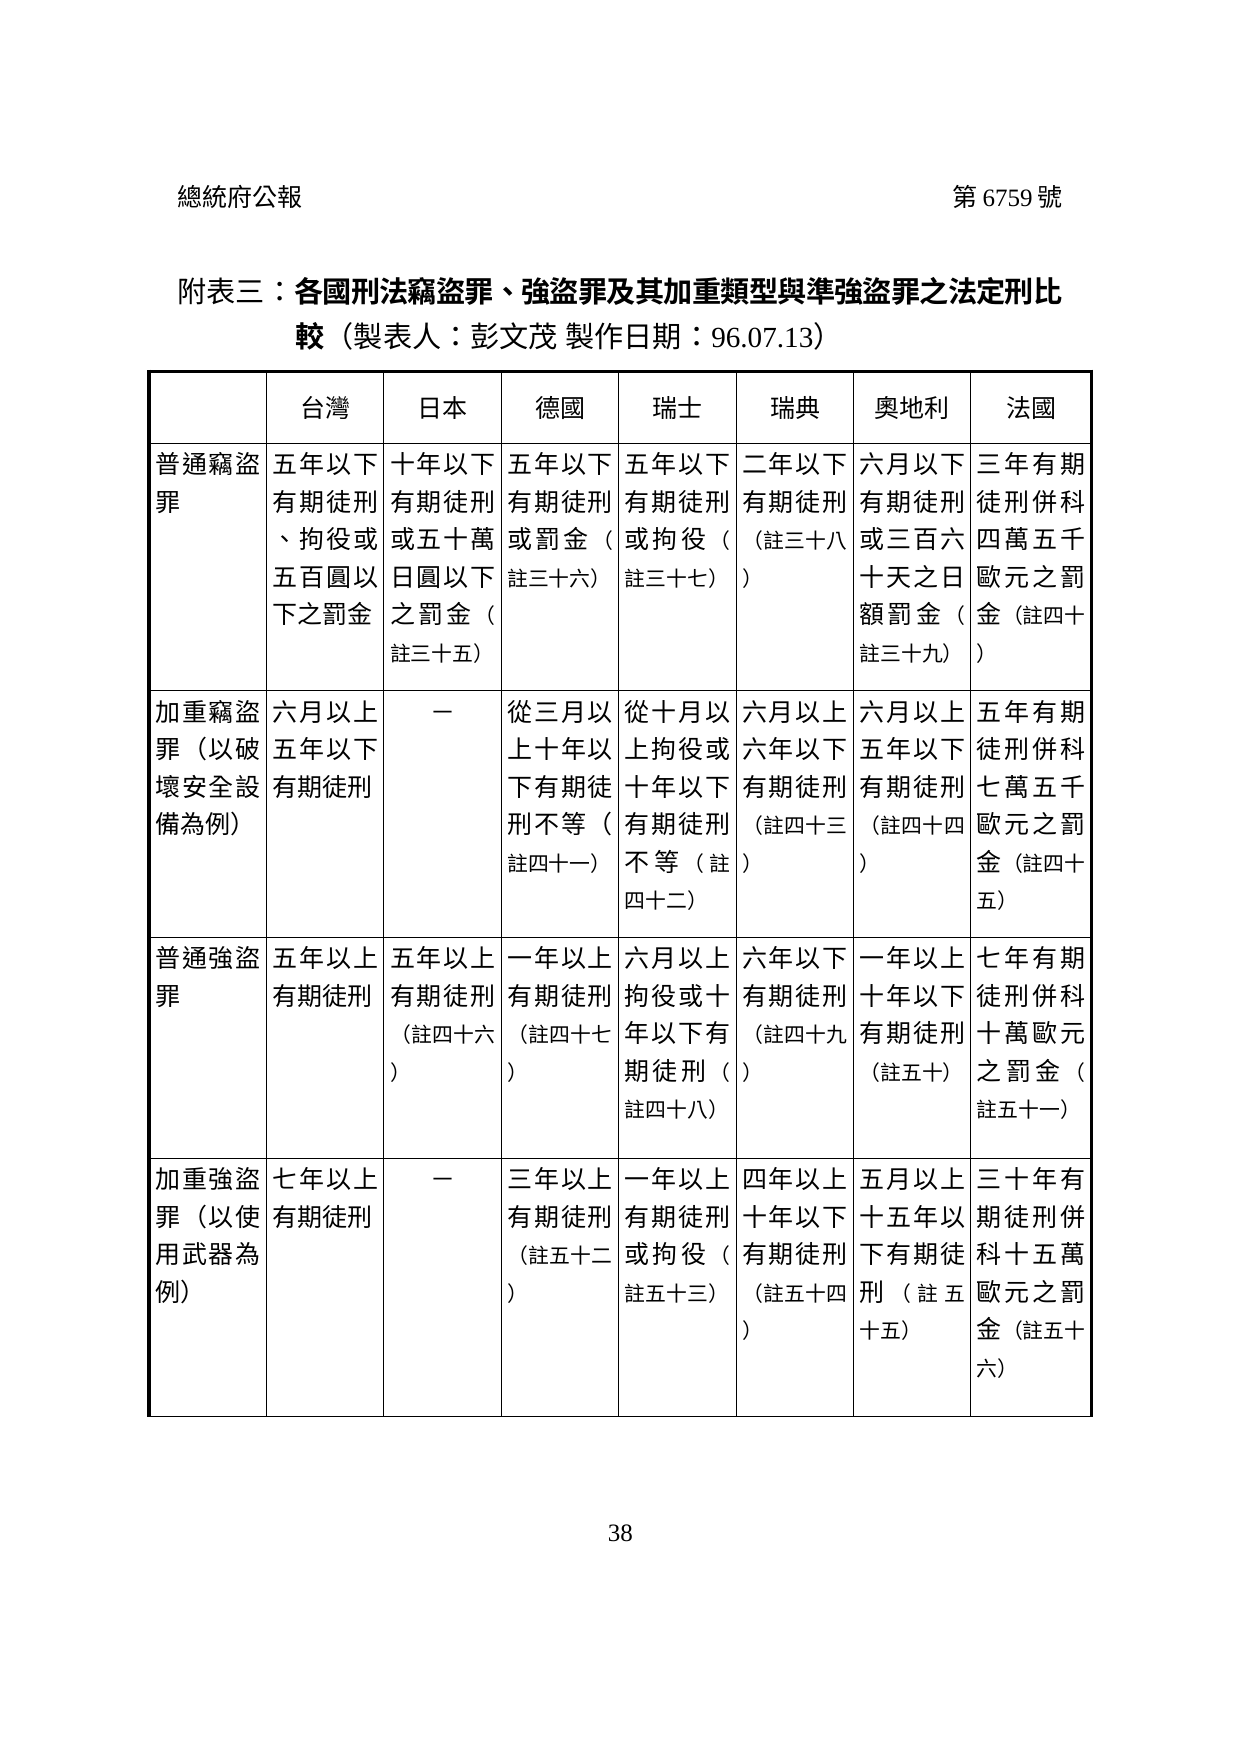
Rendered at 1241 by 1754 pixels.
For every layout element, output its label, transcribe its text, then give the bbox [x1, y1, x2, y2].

table_header [151, 373, 266, 443]
table_cell － [384, 691, 501, 937]
table_cell 從十月以上拘役或十年以下有期徒刑不等（註四十二） [619, 691, 736, 937]
table_cell 六月以下有期徒刑或三百六十天之日額罰金（註三十九） [854, 444, 970, 690]
table_header 日本 [384, 373, 501, 443]
table_cell 五年以下有期徒刑或罰金（註三十六） [502, 444, 618, 690]
table_cell 七年以上有期徒刑 [267, 1159, 383, 1416]
table_cell 一年以上有期徒刑或拘役（註五十三） [619, 1159, 736, 1416]
table_cell 五年以上有期徒刑 [267, 938, 383, 1158]
table_header 德國 [502, 373, 618, 443]
table_cell 加重強盜罪（以使用武器為例） [151, 1159, 266, 1416]
table_header 台灣 [267, 373, 383, 443]
table_cell 七年有期徒刑併科十萬歐元之罰金（註五十一） [971, 938, 1090, 1158]
table_cell 六月以上五年以下有期徒刑 [267, 691, 383, 937]
table_cell － [384, 1159, 501, 1416]
table_header 奧地利 [854, 373, 970, 443]
table_cell 三年以上有期徒刑（註五十二） [502, 1159, 618, 1416]
table_cell 普通竊盜罪 [151, 444, 266, 690]
table_header 瑞士 [619, 373, 736, 443]
table_cell 從三月以上十年以下有期徒刑不等（註四十一） [502, 691, 618, 937]
text 附表三：各國刑法竊盜罪、強盜罪及其加重類型與準強盜罪之法定刑比較（製表人：彭文茂 製作日期：96.07.13） [177, 266, 1063, 357]
table_cell 五年以下有期徒刑或拘役（註三十七） [619, 444, 736, 690]
table_cell 加重竊盜罪（以破壞安全設備為例） [151, 691, 266, 937]
table_cell 一年以上十年以下有期徒刑（註五十） [854, 938, 970, 1158]
table_cell 一年以上有期徒刑（註四十七） [502, 938, 618, 1158]
table_cell 十年以下有期徒刑或五十萬日圓以下之罰金（註三十五） [384, 444, 501, 690]
table_cell 五年以下有期徒刑、拘役或五百圓以下之罰金 [267, 444, 383, 690]
table_cell 三十年有期徒刑併科十五萬歐元之罰金（註五十六） [971, 1159, 1090, 1416]
table_header 法國 [971, 373, 1090, 443]
table_cell 六年以下有期徒刑（註四十九） [737, 938, 853, 1158]
table_cell 二年以下有期徒刑（註三十八） [737, 444, 853, 690]
table_cell 六月以上拘役或十年以下有期徒刑（註四十八） [619, 938, 736, 1158]
table_cell 普通強盜罪 [151, 938, 266, 1158]
table_cell 六月以上五年以下有期徒刑（註四十四） [854, 691, 970, 937]
table_cell 四年以上十年以下有期徒刑（註五十四） [737, 1159, 853, 1416]
table_cell 五年以上有期徒刑（註四十六） [384, 938, 501, 1158]
table_cell 六月以上六年以下有期徒刑（註四十三） [737, 691, 853, 937]
table_cell 三年有期徒刑併科四萬五千歐元之罰金（註四十） [971, 444, 1090, 690]
table_cell 五年有期徒刑併科七萬五千歐元之罰金（註四十五） [971, 691, 1090, 937]
table_cell 五月以上十五年以下有期徒刑（註五十五） [854, 1159, 970, 1416]
table_header 瑞典 [737, 373, 853, 443]
